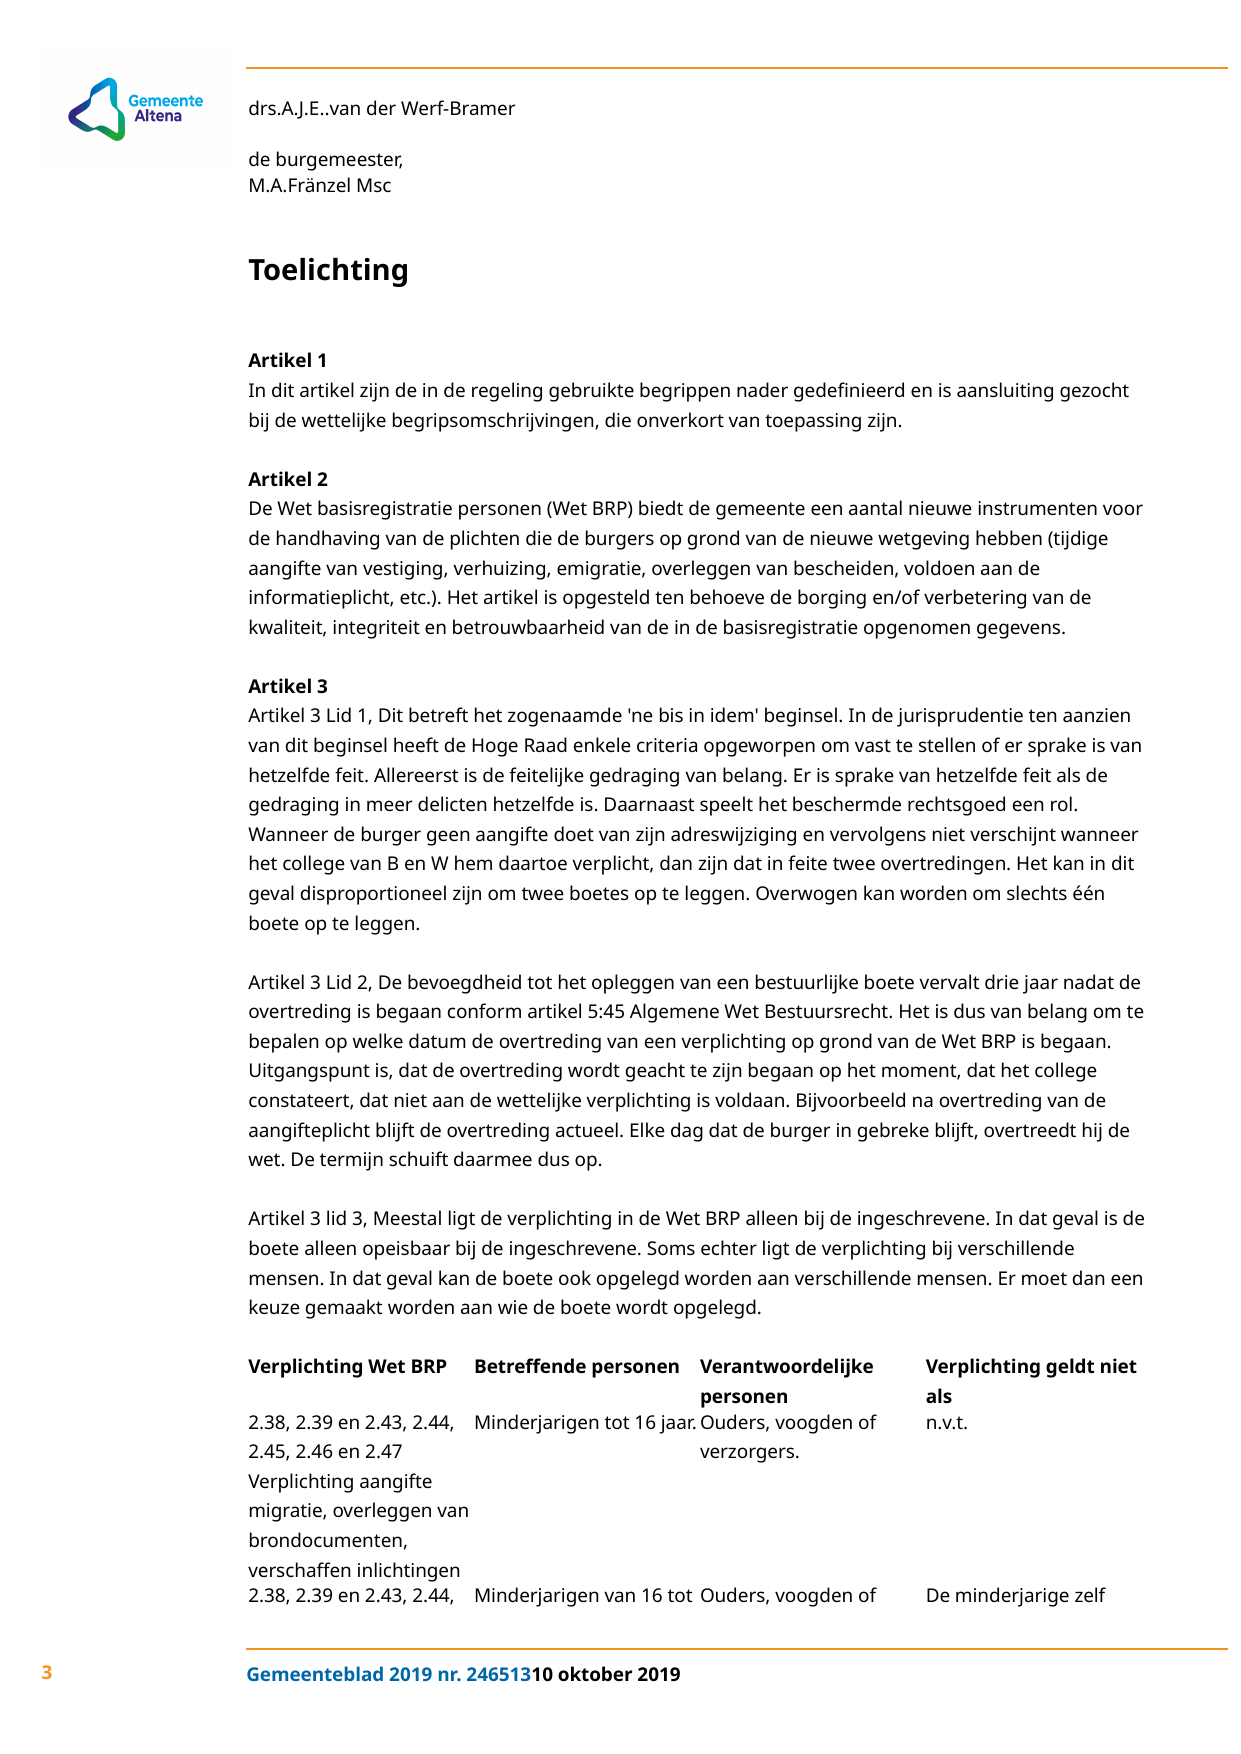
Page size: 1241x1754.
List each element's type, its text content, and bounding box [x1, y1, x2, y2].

table_header Verantwoordelijke personen [700, 1354, 926, 1409]
table_header Betreffende personen [474, 1354, 700, 1409]
table_cell Minderjarigen van 16 tot [474, 1583, 700, 1608]
text Artikel 3 Lid 1, Dit betreft het zogenaamde 'ne bis in idem' beginsel. In de jurisprudentie ten aanzien van dit beginsel heeft de Hoge Raad enkele criteria opgeworpen om vast te stellen of er sprake is van hetzelfde feit. Allereerst is de feitelijke gedraging van belang. Er is sprake van hetzelfde feit als de gedraging in meer delicten hetzelfde is. Daarnaast speelt het beschermde rechtsgoed een rol. Wanneer de burger geen aangifte doet van zijn adreswijziging en vervolgens niet verschijnt wanneer het college van B en W hem daartoe verplicht, dan zijn dat in feite twee overtredingen. Het kan in dit geval disproportioneel zijn om twee boetes op te leggen. Overwogen kan worden om slechts één boete op te leggen. [248, 703, 1152, 935]
table_cell 2.38, 2.39 en 2.43, 2.44, 2.45, 2.46 en 2.47 Verplichting aangifte migratie, overleggen van brondocumenten, verschaffen inlichtingen [248, 1409, 474, 1582]
table_cell De minderjarige zelf [926, 1583, 1152, 1608]
text Toelichting [248, 249, 1152, 289]
text Artikel 3 lid 3, Meestal ligt de verplichting in de Wet BRP alleen bij de ingeschrevene. In dat geval is de boete alleen opeisbaar bij de ingeschrevene. Soms echter ligt de verplichting bij verschillende mensen. In dat geval kan de boete ook opgelegd worden aan verschillende mensen. Er moet dan een keuze gemaakt worden aan wie de boete wordt opgelegd. [248, 1206, 1152, 1320]
table_cell Minderjarigen tot 16 jaar. [474, 1409, 700, 1582]
picture [41, 47, 231, 172]
text Artikel 2 [248, 466, 1152, 492]
table_cell n.v.t. [926, 1409, 1152, 1582]
text In dit artikel zijn de in de regeling gebruikte begrippen nader gedefinieerd en is aansluiting gezocht bij de wettelijke begripsomschrijvingen, die onverkort van toepassing zijn. [248, 377, 1152, 432]
table_header Verplichting Wet BRP [248, 1354, 474, 1409]
text Artikel 3 Lid 2, De bevoegdheid tot het opleggen van een bestuurlijke boete vervalt drie jaar nadat de overtreding is begaan conform artikel 5:45 Algemene Wet Bestuursrecht. Het is dus van belang om te bepalen op welke datum de overtreding van een verplichting op grond van de Wet BRP is begaan. Uitgangspunt is, dat de overtreding wordt geacht te zijn begaan op het moment, dat het college constateert, dat niet aan de wettelijke verplichting is voldaan. Bijvoorbeeld na overtreding van de aangifteplicht blijft de overtreding actueel. Elke dag dat de burger in gebreke blijft, overtreedt hij de wet. De termijn schuift daarmee dus op. [248, 969, 1152, 1172]
text de burgemeester, [248, 146, 1152, 172]
text M.A.Fränzel Msc [248, 172, 1152, 198]
text drs.A.J.E..van der Werf-Bramer [248, 95, 1152, 121]
text Artikel 1 [248, 348, 1152, 373]
table_cell Ouders, voogden of [700, 1583, 926, 1608]
table_header Verplichting geldt niet als [926, 1354, 1152, 1409]
text Artikel 3 [248, 673, 1152, 699]
text De Wet basisregistratie personen (Wet BRP) biedt de gemeente een aantal nieuwe instrumenten voor de handhaving van de plichten die de burgers op grond van de nieuwe wetgeving hebben (tijdige aangifte van vestiging, verhuizing, emigratie, overleggen van bescheiden, voldoen aan de informatieplicht, etc.). Het artikel is opgesteld ten behoeve de borging en/of verbetering van de kwaliteit, integriteit en betrouwbaarheid van de in de basisregistratie opgenomen gegevens. [248, 496, 1152, 639]
table_cell 2.38, 2.39 en 2.43, 2.44, [248, 1583, 474, 1608]
table_cell Ouders, voogden of verzorgers. [700, 1409, 926, 1582]
